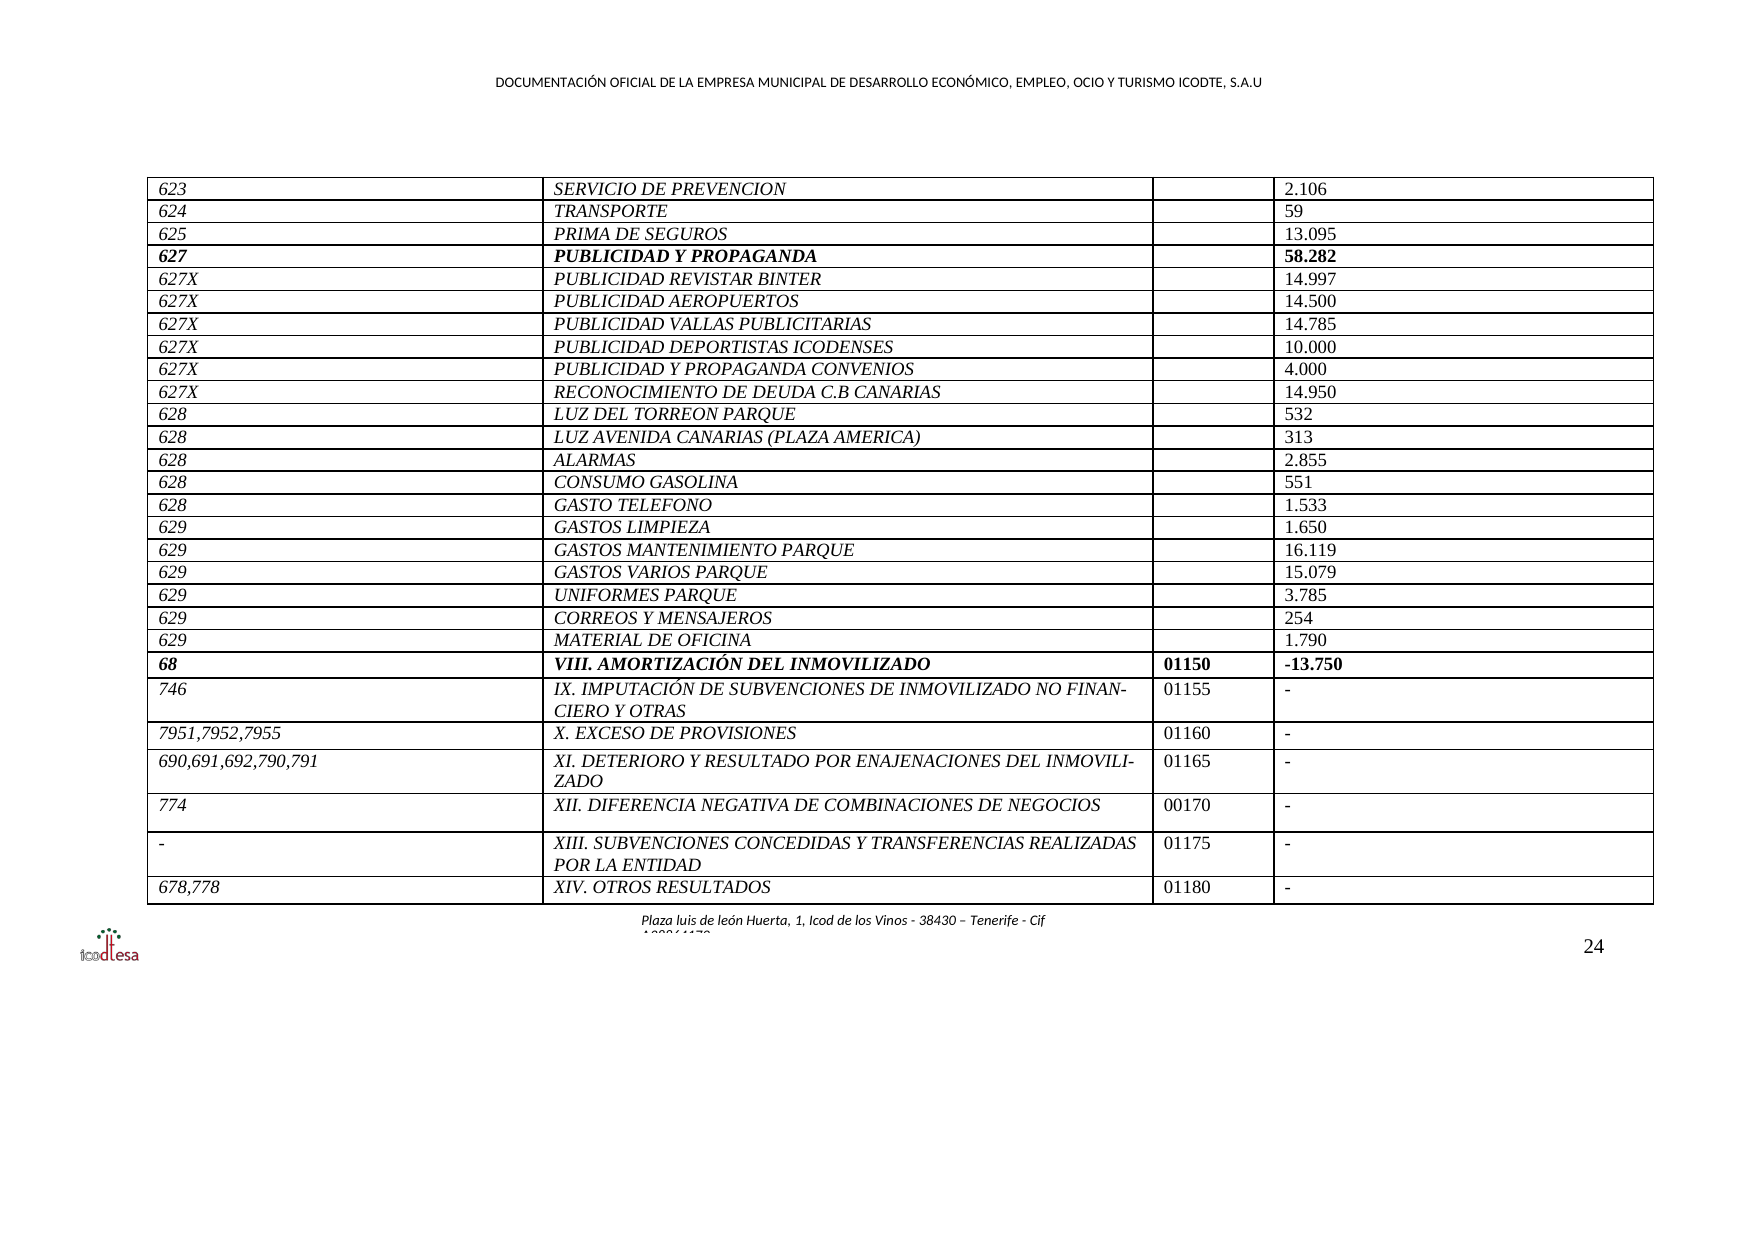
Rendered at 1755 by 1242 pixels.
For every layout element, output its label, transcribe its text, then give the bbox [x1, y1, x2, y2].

table_header 2.106 [1275, 178, 1653, 199]
table_cell 628 [148, 404, 542, 425]
table_cell VIII. AMORTIZACIÓN DEL INMOVILIZADO [544, 653, 1152, 677]
table_cell 551 [1275, 472, 1653, 493]
table_cell PUBLICIDAD DEPORTISTAS ICODENSES [544, 336, 1152, 357]
table_cell [1154, 381, 1273, 403]
table_cell 1.790 [1275, 630, 1653, 651]
table_cell 629 [148, 608, 542, 628]
table_cell X. EXCESO DE PROVISIONES [544, 723, 1152, 749]
table_cell [1154, 223, 1273, 244]
table_cell 01150 [1154, 653, 1273, 677]
table_cell LUZ AVENIDA CANARIAS (PLAZA AMERICA) [544, 427, 1152, 448]
table_cell 774 [148, 794, 542, 831]
table_cell [1154, 495, 1273, 516]
table_cell 628 [148, 427, 542, 448]
table_cell 625 [148, 223, 542, 244]
table_cell 14.997 [1275, 268, 1653, 289]
table_cell MATERIAL DE OFICINA [544, 630, 1152, 651]
table_cell GASTO TELEFONO [544, 495, 1152, 516]
table_cell 532 [1275, 404, 1653, 425]
table_cell [1154, 314, 1273, 335]
table_cell 13.095 [1275, 223, 1653, 244]
table_cell [1154, 246, 1273, 267]
table_cell 628 [148, 472, 542, 493]
table_cell GASTOS MANTENIMIENTO PARQUE [544, 540, 1152, 561]
table_cell 629 [148, 517, 542, 538]
table_cell 313 [1275, 427, 1653, 448]
table_cell UNIFORMES PARQUE [544, 585, 1152, 606]
table_cell 627 [148, 246, 542, 267]
table_cell ALARMAS [544, 450, 1152, 470]
table_cell 58.282 [1275, 246, 1653, 267]
table_cell PUBLICIDAD REVISTAR BINTER [544, 268, 1152, 289]
table_cell 4.000 [1275, 359, 1653, 380]
table_cell [1154, 336, 1273, 357]
table_cell [1154, 291, 1273, 312]
table_cell 68 [148, 653, 542, 677]
table_cell - [1275, 679, 1653, 721]
table_cell 678,778 [148, 877, 542, 903]
table_cell 01175 [1154, 833, 1273, 876]
table_cell XI. DETERIORO Y RESULTADO POR ENAJENACIONES DEL INMOVILI- ZADO [544, 750, 1152, 793]
table_cell 01165 [1154, 750, 1273, 793]
table_cell [1154, 517, 1273, 538]
table_cell 14.950 [1275, 381, 1653, 403]
table_cell 629 [148, 585, 542, 606]
table_cell 59 [1275, 201, 1653, 222]
table_cell 16.119 [1275, 540, 1653, 561]
table_cell 624 [148, 201, 542, 222]
table_cell 1.650 [1275, 517, 1653, 538]
table_cell 628 [148, 450, 542, 470]
table_cell [1154, 427, 1273, 448]
table_cell IX. IMPUTACIÓN DE SUBVENCIONES DE INMOVILIZADO NO FINAN- CIERO Y OTRAS [544, 679, 1152, 721]
table_cell XII. DIFERENCIA NEGATIVA DE COMBINACIONES DE NEGOCIOS [544, 794, 1152, 831]
table_cell [1154, 472, 1273, 493]
table_cell [1154, 450, 1273, 470]
table_cell 01180 [1154, 877, 1273, 903]
table_cell - [1275, 877, 1653, 903]
table_cell 254 [1275, 608, 1653, 628]
table_header 623 [148, 178, 542, 199]
table_cell CONSUMO GASOLINA [544, 472, 1152, 493]
table_cell PUBLICIDAD AEROPUERTOS [544, 291, 1152, 312]
table_cell - [148, 833, 542, 876]
table_cell 690,691,692,790,791 [148, 750, 542, 793]
table_cell PUBLICIDAD VALLAS PUBLICITARIAS [544, 314, 1152, 335]
table_cell 628 [148, 495, 542, 516]
table_cell 00170 [1154, 794, 1273, 831]
table_cell XIII. SUBVENCIONES CONCEDIDAS Y TRANSFERENCIAS REALIZADAS POR LA ENTIDAD [544, 833, 1152, 876]
table_cell 627X [148, 381, 542, 403]
table_cell CORREOS Y MENSAJEROS [544, 608, 1152, 628]
table_cell 629 [148, 562, 542, 583]
table_cell [1154, 630, 1273, 651]
table_cell 627X [148, 314, 542, 335]
table_cell [1154, 201, 1273, 222]
table_cell 746 [148, 679, 542, 721]
table_cell GASTOS VARIOS PARQUE [544, 562, 1152, 583]
table_cell 15.079 [1275, 562, 1653, 583]
table_cell 629 [148, 630, 542, 651]
table_cell - [1275, 750, 1653, 793]
table_cell 2.855 [1275, 450, 1653, 470]
table_cell - [1275, 794, 1653, 831]
table_cell [1154, 562, 1273, 583]
table_cell [1154, 268, 1273, 289]
table_cell PUBLICIDAD Y PROPAGANDA [544, 246, 1152, 267]
table_cell 7951,7952,7955 [148, 723, 542, 749]
table_cell PUBLICIDAD Y PROPAGANDA CONVENIOS [544, 359, 1152, 380]
table_cell 14.500 [1275, 291, 1653, 312]
table_cell RECONOCIMIENTO DE DEUDA C.B CANARIAS [544, 381, 1152, 403]
table_cell 1.533 [1275, 495, 1653, 516]
table_cell - [1275, 833, 1653, 876]
table_cell 3.785 [1275, 585, 1653, 606]
table_cell [1154, 540, 1273, 561]
table_cell 629 [148, 540, 542, 561]
table_cell [1154, 404, 1273, 425]
table_cell 01160 [1154, 723, 1273, 749]
table_cell 10.000 [1275, 336, 1653, 357]
table_cell [1154, 585, 1273, 606]
table_header SERVICIO DE PREVENCION [544, 178, 1152, 199]
table_cell [1154, 359, 1273, 380]
table_cell 627X [148, 291, 542, 312]
table_cell 627X [148, 336, 542, 357]
table_cell - [1275, 723, 1653, 749]
table_cell 01155 [1154, 679, 1273, 721]
table_cell PRIMA DE SEGUROS [544, 223, 1152, 244]
table_cell 627X [148, 359, 542, 380]
table_cell TRANSPORTE [544, 201, 1152, 222]
table_cell -13.750 [1275, 653, 1653, 677]
table_cell 627X [148, 268, 542, 289]
table_cell XIV. OTROS RESULTADOS [544, 877, 1152, 903]
table_cell GASTOS LIMPIEZA [544, 517, 1152, 538]
table_cell [1154, 608, 1273, 628]
table_cell 14.785 [1275, 314, 1653, 335]
table_cell LUZ DEL TORREON PARQUE [544, 404, 1152, 425]
table_header [1154, 178, 1273, 199]
